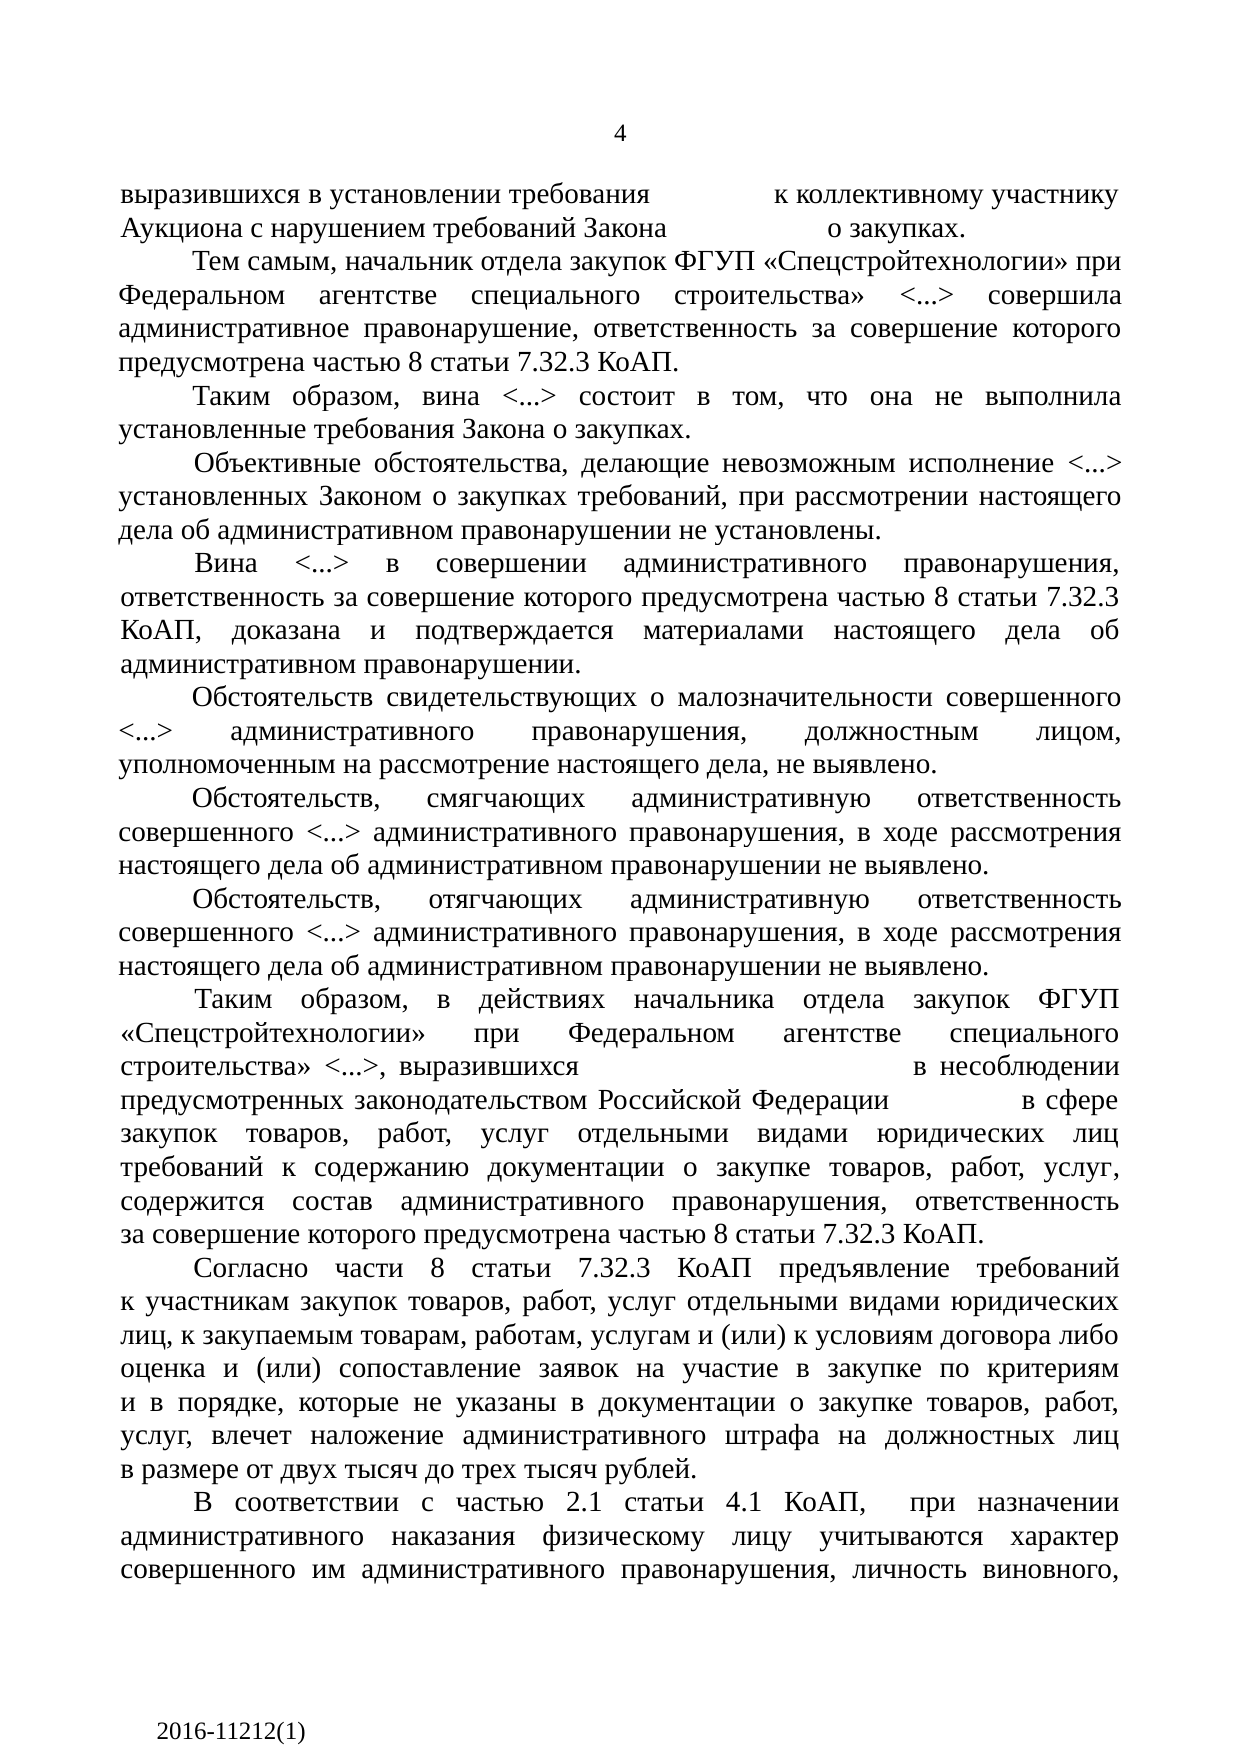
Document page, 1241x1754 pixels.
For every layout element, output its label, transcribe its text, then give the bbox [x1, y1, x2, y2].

text Согласно части 8 статьи 7.32.3 КоАП предъявление требований к участникам закупок товаров, работ, услуг отдельными видами юридических лиц, к закупаемым товарам, работам, услугам и (или) к условиям договора либо оценка и (или) сопоставление заявок на участие в закупке по критериям и в порядке, которые не указаны в документации о закупке товаров, работ, услуг, влечет наложение административного штрафа на должностных лиц в размере от двух тысяч до трех тысяч рублей. [120, 1250, 1120, 1484]
text Обстоятельств свидетельствующих о малозначительности совершенного <...> административного правонарушения, должностным лицом, уполномоченным на рассмотрение настоящего дела, не выявлено. [118, 679, 1122, 780]
text Таким образом, вина <...> состоит в том, что она не выполнила установленные требования Закона о закупках. [118, 378, 1122, 445]
text Обстоятельств, смягчающих административную ответственность совершенного <...> административного правонарушения, в ходе рассмотрения настоящего дела об административном правонарушении не выявлено. [118, 780, 1122, 881]
text выразившихся в установлении требования к коллективному участнику Аукциона с нарушением требований Закона о закупках. [120, 176, 1120, 243]
text В соответствии с частью 2.1 статьи 4.1 КоАП, при назначении административного наказания физическому лицу учитываются характер совершенного им административного правонарушения, личность виновного, [120, 1484, 1120, 1585]
text Обстоятельств, отягчающих административную ответственность совершенного <...> административного правонарушения, в ходе рассмотрения настоящего дела об административном правонарушении не выявлено. [118, 881, 1122, 981]
text Тем самым, начальник отдела закупок ФГУП «Спецстройтехнологии» при Федеральном агентстве специального строительства» <...> совершила административное правонарушение, ответственность за совершение которого предусмотрена частью 8 статьи 7.32.3 КоАП. [118, 243, 1122, 378]
text Объективные обстоятельства, делающие невозможным исполнение <...> установленных Законом о закупках требований, при рассмотрении настоящего дела об административном правонарушении не установлены. [118, 445, 1122, 545]
text Таким образом, в действиях начальника отдела закупок ФГУП «Спецстройтехнологии» при Федеральном агентстве специального строительства» <...>, выразившихся в несоблюдении предусмотренных законодательством Российской Федерации в сфере закупок товаров, работ, услуг отдельными видами юридических лиц требований к содержанию документации о закупке товаров, работ, услуг, содержится состав административного правонарушения, ответственность за совершение которого предусмотрена частью 8 статьи 7.32.3 КоАП. [120, 981, 1120, 1250]
text Вина <...> в совершении административного правонарушения, ответственность за совершение которого предусмотрена частью 8 статьи 7.32.3 КоАП, доказана и подтверждается материалами настоящего дела об административном правонарушении. [120, 545, 1120, 679]
